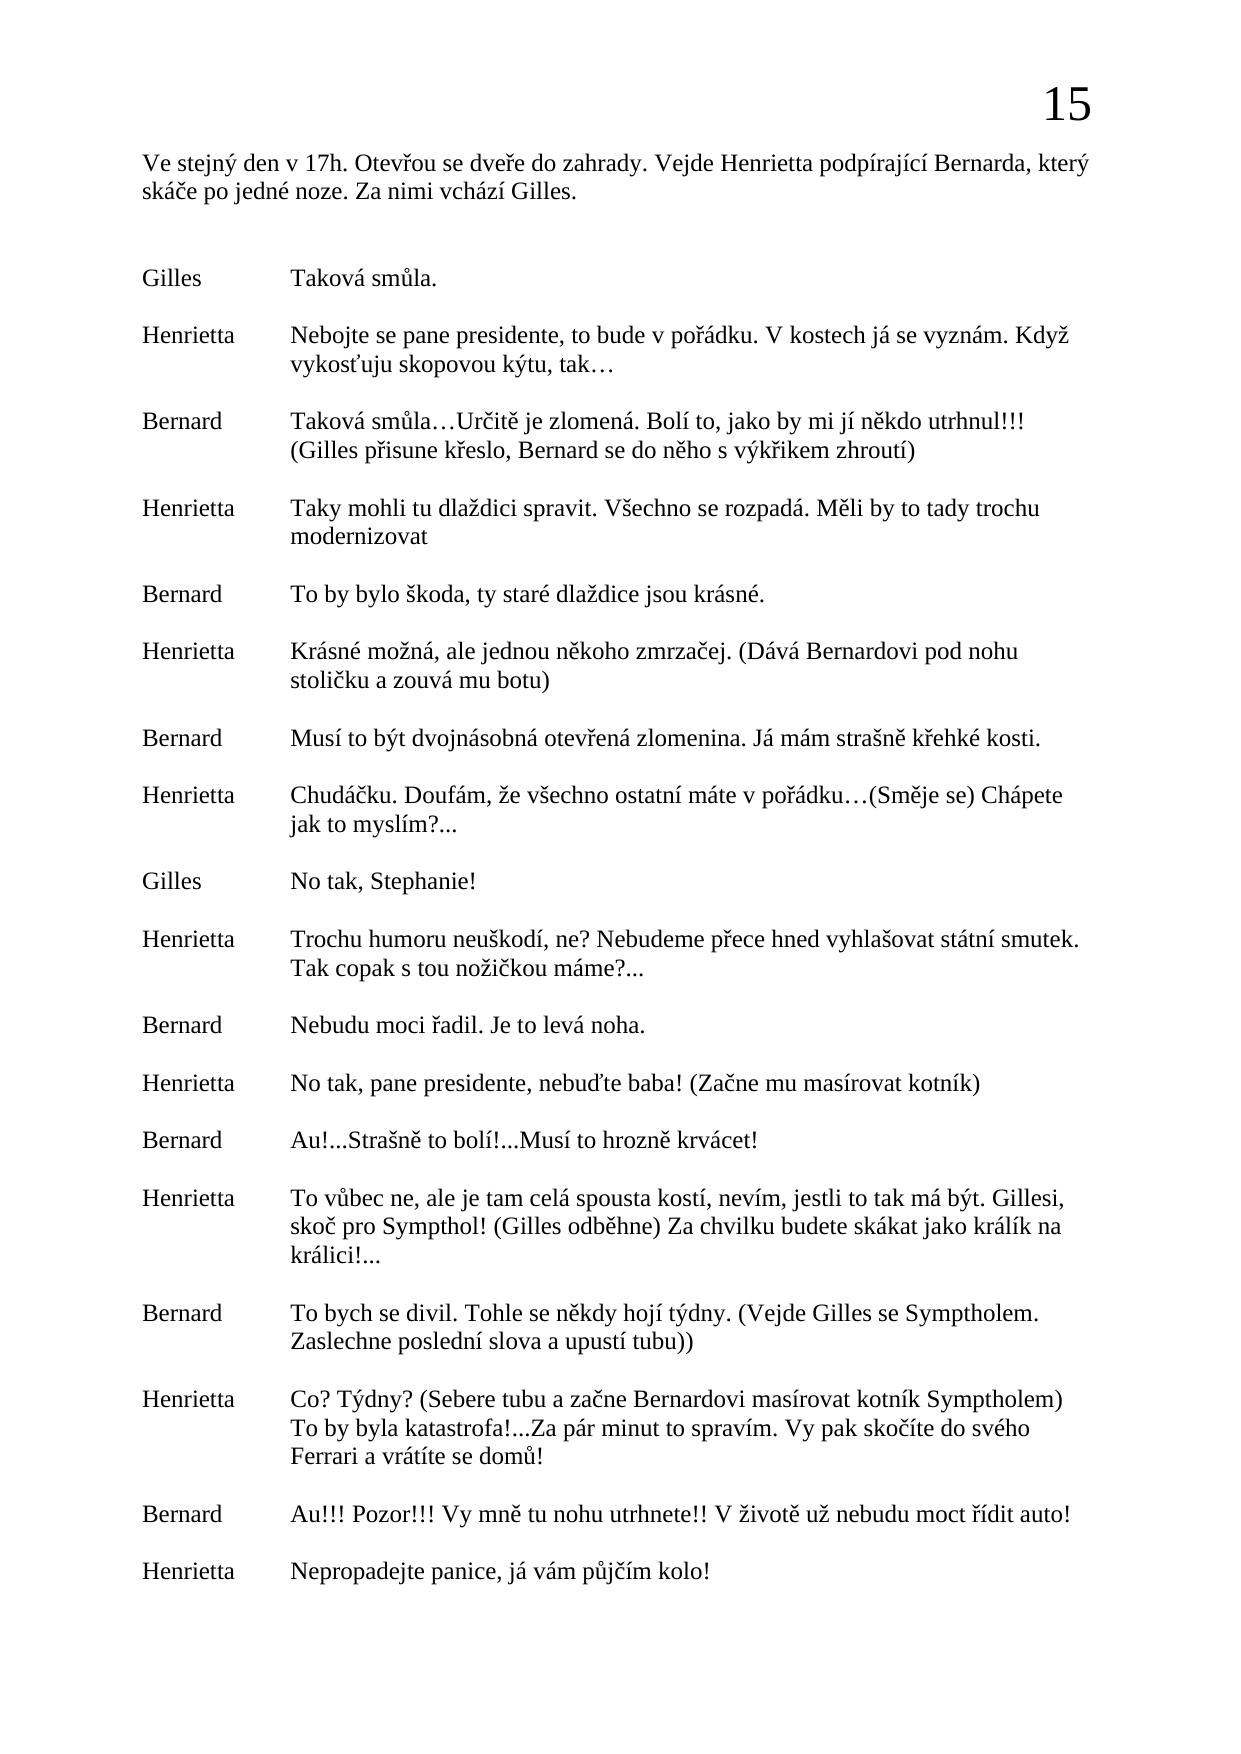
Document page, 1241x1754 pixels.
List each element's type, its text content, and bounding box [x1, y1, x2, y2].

text Henrietta Taky mohli tu dlaždici spravit. Všechno se rozpadá. Měli by to tady trochu modernizovat [142, 493, 1092, 550]
text Gilles No tak, Stephanie! [142, 866, 1092, 895]
text Henrietta Trochu humoru neuškodí, ne? Nebudeme přece hned vyhlašovat státní smutek. Tak copak s tou nožičkou máme?... [142, 924, 1092, 981]
text Henrietta Nebojte se pane presidente, to bude v pořádku. V kostech já se vyznám. Když vykosťuju skopovou kýtu, tak… [142, 320, 1092, 378]
text Henrietta Nepropadejte panice, já vám půjčím kolo! [142, 1556, 1092, 1585]
text Bernard Au!...Strašně to bolí!...Musí to hrozně krvácet! [142, 1125, 1092, 1154]
text Henrietta Krásné možná, ale jednou někoho zmrzačej. (Dává Bernardovi pod nohu stoličku a zouvá mu botu) [142, 636, 1092, 694]
text Henrietta Co? Týdny? (Sebere tubu a začne Bernardovi masírovat kotník Symptholem) To by byla katastrofa!...Za pár minut to spravím. Vy pak skočíte do svého Ferrari a vrátíte se domů! [142, 1384, 1092, 1470]
text Gilles Taková smůla. [142, 263, 1092, 291]
text Bernard To by bylo škoda, ty staré dlaždice jsou krásné. [142, 579, 1092, 608]
text Henrietta Chudáčku. Doufám, že všechno ostatní máte v pořádku…(Směje se) Chápete jak to myslím?... [142, 780, 1092, 838]
text Bernard Taková smůla…Určitě je zlomená. Bolí to, jako by mi jí někdo utrhnul!!! (Gilles přisune křeslo, Bernard se do něho s výkřikem zhroutí) [142, 406, 1092, 464]
text Bernard Nebudu moci řadil. Je to levá noha. [142, 1010, 1092, 1039]
text Bernard Au!!! Pozor!!! Vy mně tu nohu utrhnete!! V životě už nebudu moct řídit auto! [142, 1499, 1092, 1528]
text Henrietta No tak, pane presidente, nebuďte baba! (Začne mu masírovat kotník) [142, 1068, 1092, 1096]
text Henrietta To vůbec ne, ale je tam celá spousta kostí, nevím, jestli to tak má být. Gillesi, skoč pro Sympthol! (Gilles odběhne) Za chvilku budete skákat jako králík na králici!... [142, 1183, 1092, 1269]
text Bernard To bych se divil. Tohle se někdy hojí týdny. (Vejde Gilles se Symptholem. Zaslechne poslední slova a upustí tubu)) [142, 1298, 1092, 1355]
text Bernard Musí to být dvojnásobná otevřená zlomenina. Já mám strašně křehké kosti. [142, 723, 1092, 751]
text Ve stejný den v 17h. Otevřou se dveře do zahrady. Vejde Henrietta podpírající Bernarda, který skáče po jedné noze. Za nimi vchází Gilles. [142, 148, 1092, 205]
